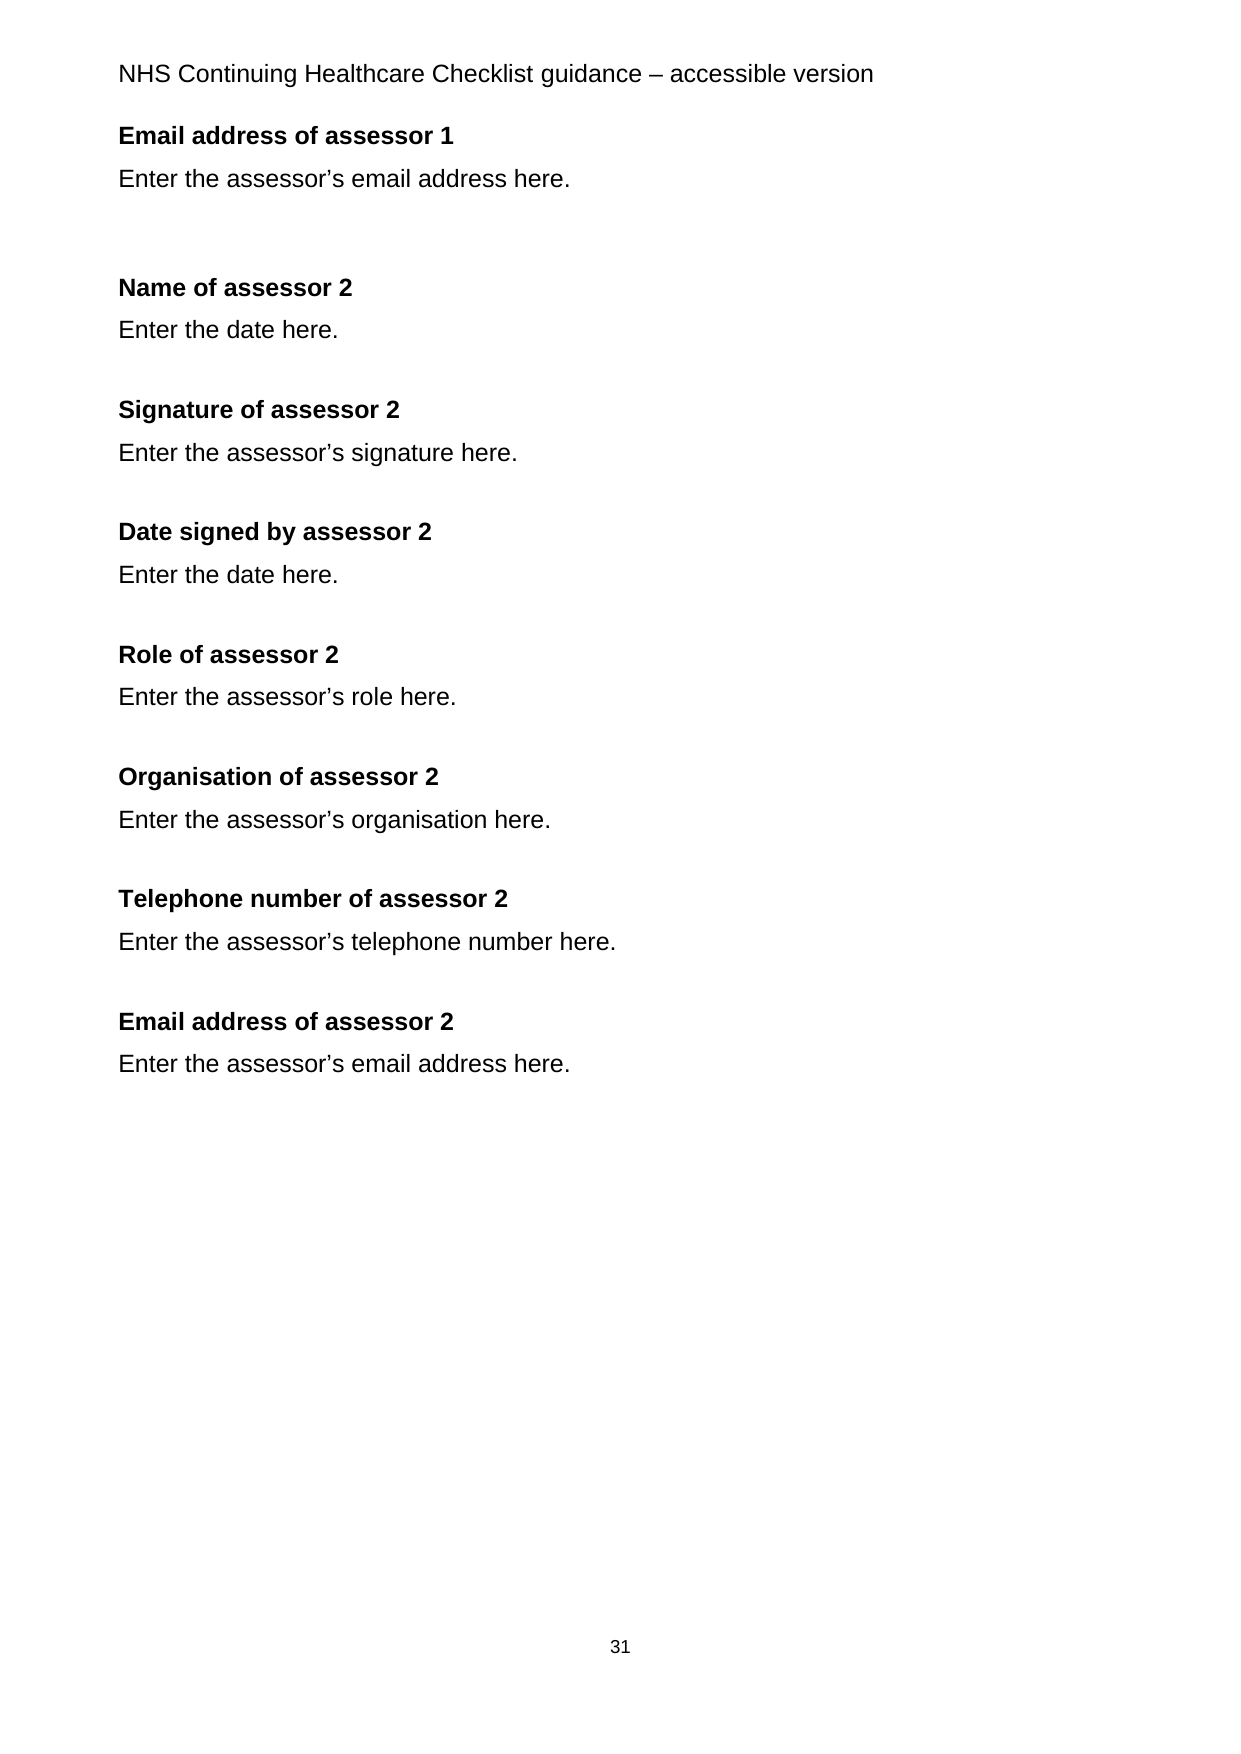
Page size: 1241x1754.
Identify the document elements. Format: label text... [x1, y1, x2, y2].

text Enter the assessor’s telephone number here. [118, 927, 1122, 956]
text Email address of assessor 1 [118, 118, 1122, 151]
text Date signed by assessor 2 [118, 514, 1122, 547]
text Name of assessor 2 [118, 269, 1122, 303]
text Enter the assessor’s signature here. [118, 437, 1122, 466]
text Enter the assessor’s email address here. [118, 1049, 1122, 1078]
text Enter the date here. [118, 315, 1122, 344]
text Role of assessor 2 [118, 636, 1122, 670]
text Email address of assessor 2 [118, 1004, 1122, 1037]
text Enter the assessor’s role here. [118, 682, 1122, 711]
text Enter the assessor’s organisation here. [118, 805, 1122, 833]
text Telephone number of assessor 2 [118, 881, 1122, 914]
text Organisation of assessor 2 [118, 759, 1122, 792]
text Enter the date here. [118, 560, 1122, 589]
text Enter the assessor’s email address here. [118, 164, 1122, 193]
text Signature of assessor 2 [118, 392, 1122, 425]
